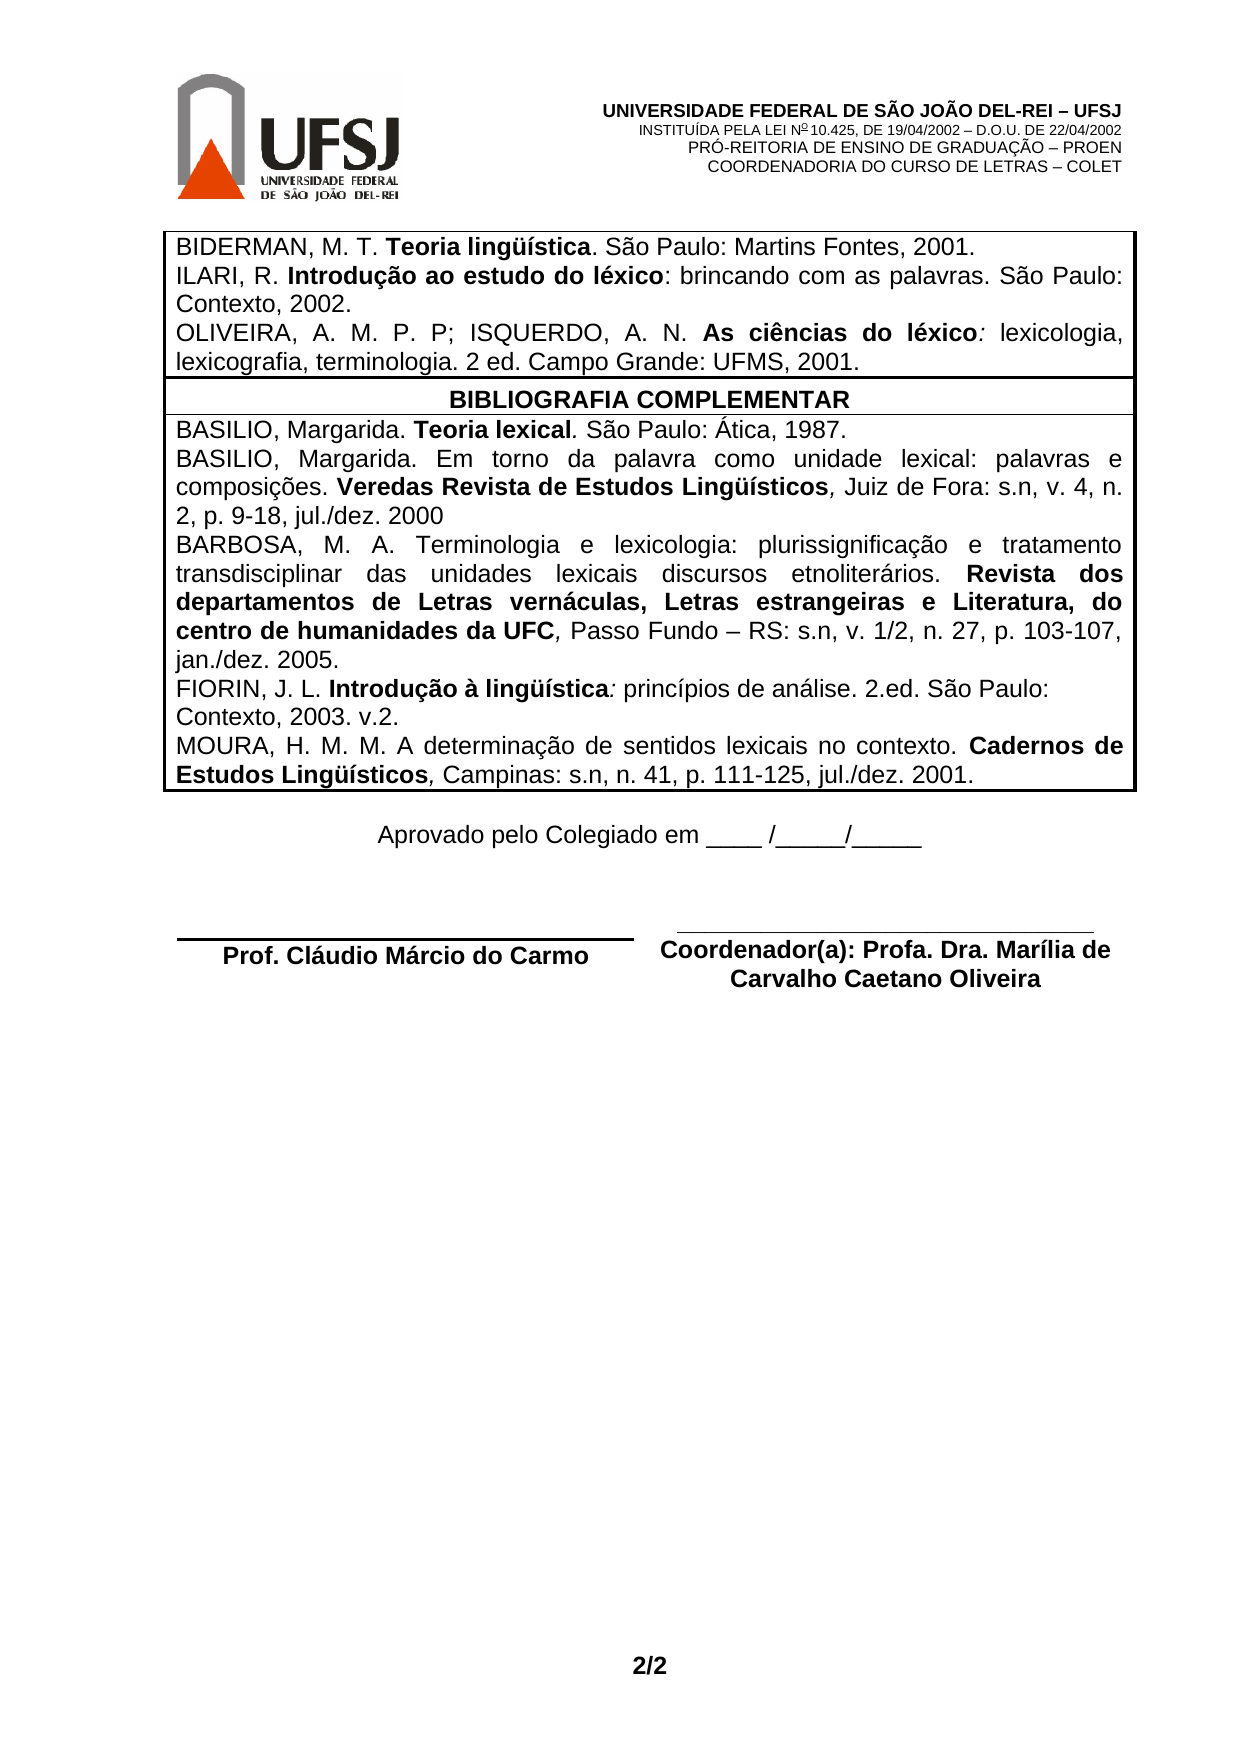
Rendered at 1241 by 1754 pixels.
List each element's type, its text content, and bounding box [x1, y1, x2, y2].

text Aprovado pelo Colegiado em ____ /_____/_____ [177, 821, 1122, 849]
table_cell BIBLIOGRAFIA COMPLEMENTAR [166, 379, 1133, 414]
table_cell Biderman, M. T. Teoria lingüística. São Paulo: Martins Fontes, 2001. Ilari, R. Introdução ao estudo do léxico: brincando com as palavras. São Paulo: Contexto, 2002. Oliveira, A. M. P. P; Isquerdo, A. N. As ciências do léxico: lexicologia, lexicografia, terminologia. 2 ed. Campo Grande: UFMS, 2001. [166, 232, 1133, 376]
table_header Prof. Cláudio Márcio do Carmo [166, 907, 646, 1022]
table_header ______________________________ Coordenador(a): Profa. Dra. Marília de Carvalho Caetano Oliveira [646, 907, 1125, 1022]
picture [177, 73, 403, 202]
table_cell Basilio, Margarida. Teoria lexical. São Paulo: Ática, 1987. BASILIO, Margarida. Em torno da palavra como unidade lexical: palavras e composições. Veredas Revista de Estudos Lingüísticos, Juiz de Fora: s.n, v. 4, n. 2, p. 9-18, jul./dez. 2000 BARBOSA, M. A. Terminologia e lexicologia: plurissignificação e tratamento transdisciplinar das unidades lexicais discursos etnoliterários. Revista dos departamentos de Letras vernáculas, Letras estrangeiras e Literatura, do centro de humanidades da UFC, Passo Fundo – RS: s.n, v. 1/2, n. 27, p. 103-107, jan./dez. 2005. Fiorin, J. L. Introdução à lingüística: princípios de análise. 2.ed. São Paulo: Contexto, 2003. v.2. MOURA, H. M. M. A determinação de sentidos lexicais no contexto. Cadernos de Estudos Lingüísticos, Campinas: s.n, n. 41, p. 111-125, jul./dez. 2001. [166, 415, 1133, 789]
